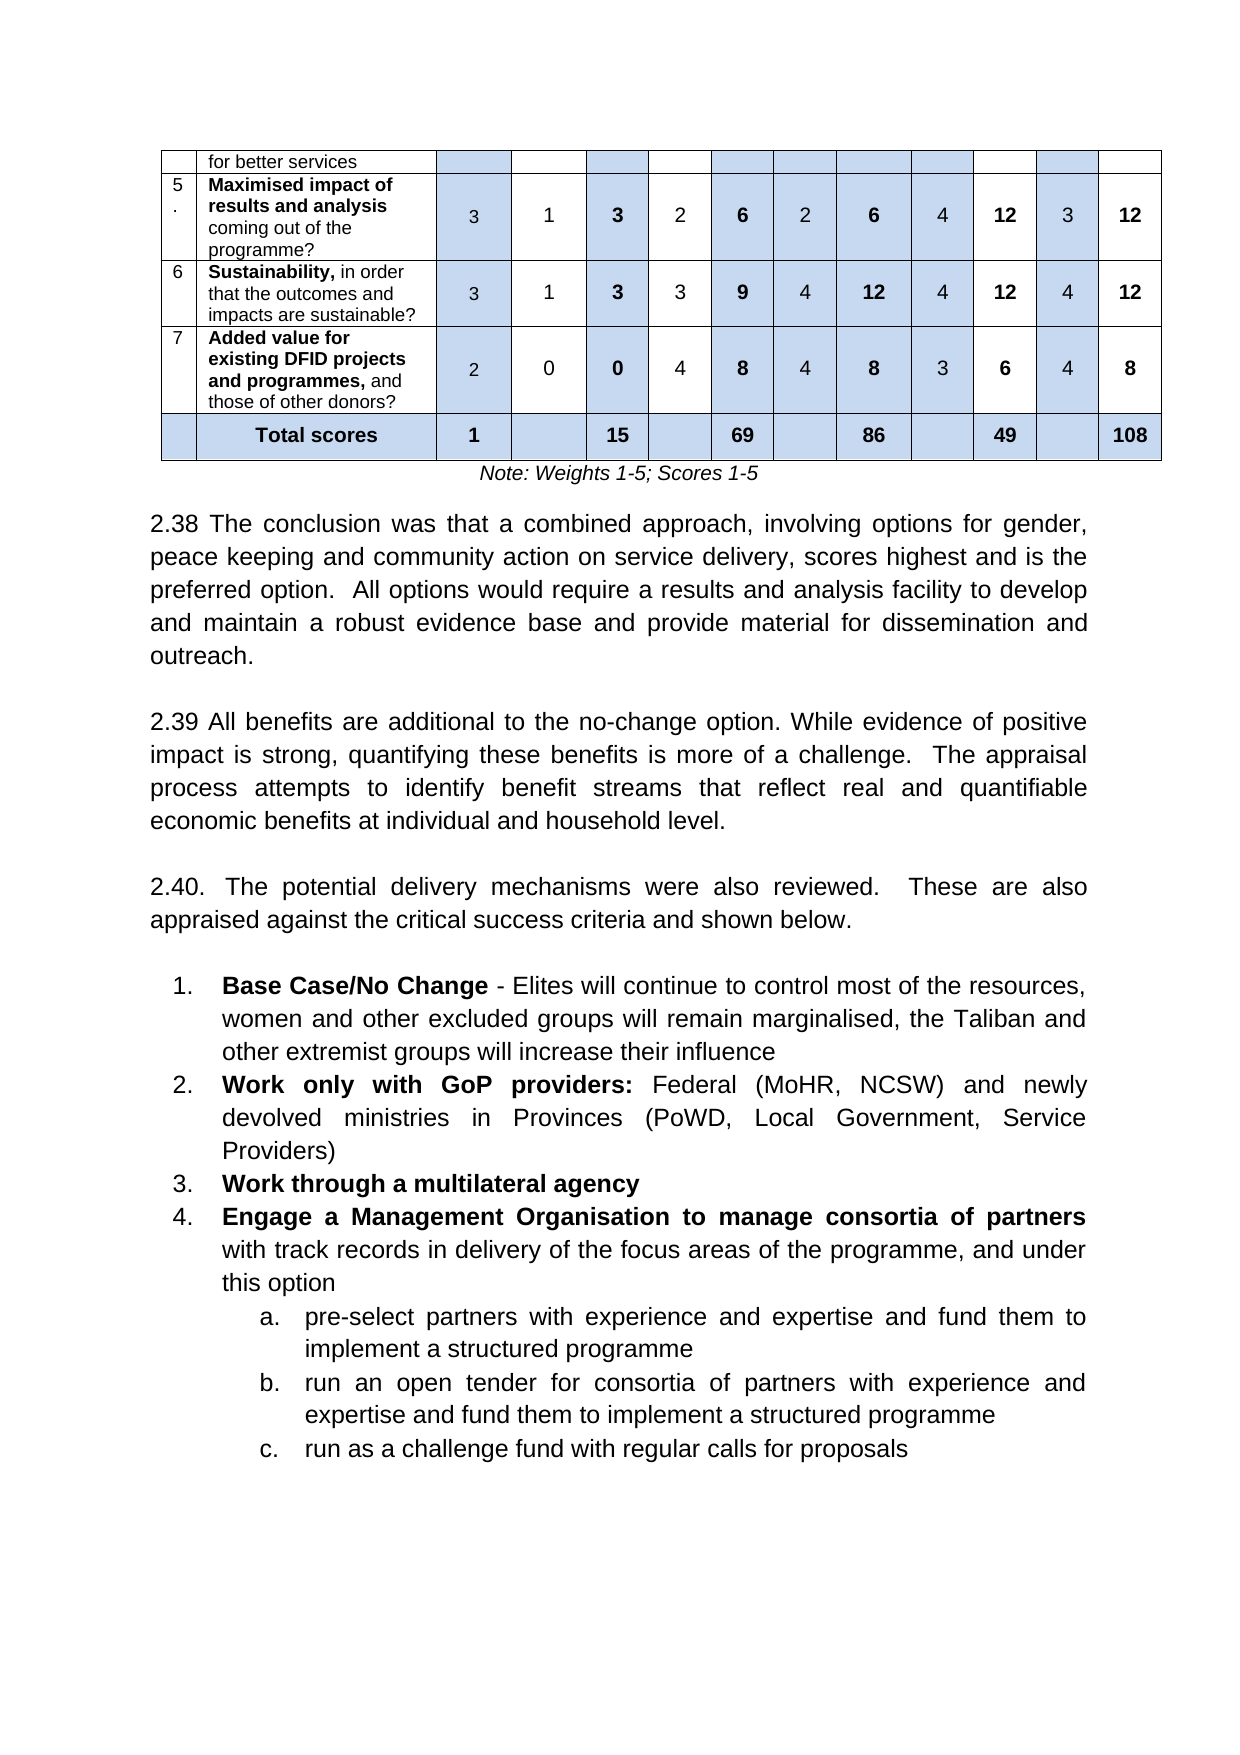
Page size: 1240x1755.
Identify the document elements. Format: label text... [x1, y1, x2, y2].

table_cell 8 [1099, 327, 1161, 413]
table_cell 1 [437, 414, 511, 459]
table_cell 0 [512, 327, 586, 413]
table_cell [162, 151, 196, 173]
table_cell [1099, 151, 1161, 173]
table_cell [912, 151, 973, 173]
table_cell 69 [712, 414, 773, 459]
table_cell 12 [1099, 261, 1161, 326]
table_cell [649, 414, 711, 459]
table_cell 4 [1037, 261, 1098, 326]
table_cell [774, 414, 836, 459]
table_cell [162, 414, 196, 459]
table_cell [774, 151, 836, 173]
table_cell 9 [712, 261, 773, 326]
table_cell 4 [774, 327, 836, 413]
table_cell 2 [437, 327, 511, 413]
table_cell 3 [1037, 174, 1098, 260]
table_cell 6 [837, 174, 911, 260]
table_cell 2. [161, 1070, 211, 1169]
table_cell 8 [837, 327, 911, 413]
table_cell 4 [912, 261, 973, 326]
table_cell 3 [912, 327, 973, 413]
table_cell 6 [712, 174, 773, 260]
table_cell 2 [774, 174, 836, 260]
table_cell Work only with GoP providers: Federal (MoHR, NCSW) and newly devolved ministries in Provinces (PoWD, Local Government, Service Providers) [211, 1070, 1099, 1169]
table_cell [1037, 414, 1098, 459]
table_cell 3 [649, 261, 711, 326]
table_cell 6 [974, 327, 1036, 413]
table_cell [437, 151, 511, 173]
table_cell 108 [1099, 414, 1161, 459]
table_cell [912, 414, 973, 459]
table_cell Added value for existing DFID projects and programmes, and those of other donors? [197, 327, 436, 413]
table_cell 3 [437, 261, 511, 326]
table_cell [974, 151, 1036, 173]
table_cell [649, 151, 711, 173]
table_cell Maximised impact of results and analysis coming out of the programme? [197, 174, 436, 260]
table_cell 8 [712, 327, 773, 413]
table_cell 6 [162, 261, 196, 326]
table_cell 86 [837, 414, 911, 459]
table_cell 3 [587, 261, 648, 326]
table_cell Work through a multilateral agency [211, 1169, 1099, 1202]
text 2.39 All benefits are additional to the no-change option. While evidence of positive impact is strong, quantifying these benefits is more of a challenge. The appraisal process attempts to identify benefit streams that reflect real and quantifiable economic benefits at individual and household level. [150, 707, 1089, 835]
table_cell [512, 151, 586, 173]
table_cell [712, 151, 773, 173]
table_cell 2 [649, 174, 711, 260]
table_cell 4 [912, 174, 973, 260]
table_cell 4. [161, 1203, 211, 1467]
text 2.40. The potential delivery mechanisms were also reviewed. These are also appraised against the critical success criteria and shown below. [150, 872, 1089, 934]
table_cell 49 [974, 414, 1036, 459]
table_cell 12 [974, 174, 1036, 260]
table_cell 4 [649, 327, 711, 413]
table_cell [1037, 151, 1098, 173]
table_cell 7 [162, 327, 196, 413]
table_cell 3. [161, 1169, 211, 1202]
table_cell 5. [162, 174, 196, 260]
table_cell [587, 151, 648, 173]
table_cell 4 [1037, 327, 1098, 413]
table_cell 1 [512, 174, 586, 260]
table_cell 4 [774, 261, 836, 326]
table_cell 12 [1099, 174, 1161, 260]
table_cell 3 [437, 174, 511, 260]
table_cell 1 [512, 261, 586, 326]
list Note: Weights 1-5; Scores 1-5 [150, 461, 1089, 484]
table_header 1. [161, 971, 211, 1070]
table_cell Engage a Management Organisation to manage consortia of partners with track records in delivery of the focus areas of the programme, and under this option pre-select partners with experience and expertise and fund them to implement a structured programme run an open tender for consortia of partners with experience and expertise and fund them to implement a structured programme run as a challenge fund with regular calls for proposals [211, 1203, 1099, 1467]
text 2.38 The conclusion was that a combined approach, involving options for gender, peace keeping and community action on service delivery, scores highest and is the preferred option. All options would require a results and analysis facility to develop and maintain a robust evidence base and provide material for dissemination and outreach. [150, 509, 1089, 670]
table_cell 3 [587, 174, 648, 260]
table_cell 12 [837, 261, 911, 326]
table_cell 15 [587, 414, 648, 459]
table_cell 0 [587, 327, 648, 413]
table_cell Total scores [197, 414, 436, 459]
table_cell [512, 414, 586, 459]
table_cell [837, 151, 911, 173]
table_header Base Case/No Change - Elites will continue to control most of the resources, women and other excluded groups will remain marginalised, the Taliban and other extremist groups will increase their influence [211, 971, 1099, 1070]
table_cell for better services [197, 151, 436, 173]
table_cell Sustainability, in order that the outcomes and impacts are sustainable? [197, 261, 436, 326]
table_cell 12 [974, 261, 1036, 326]
